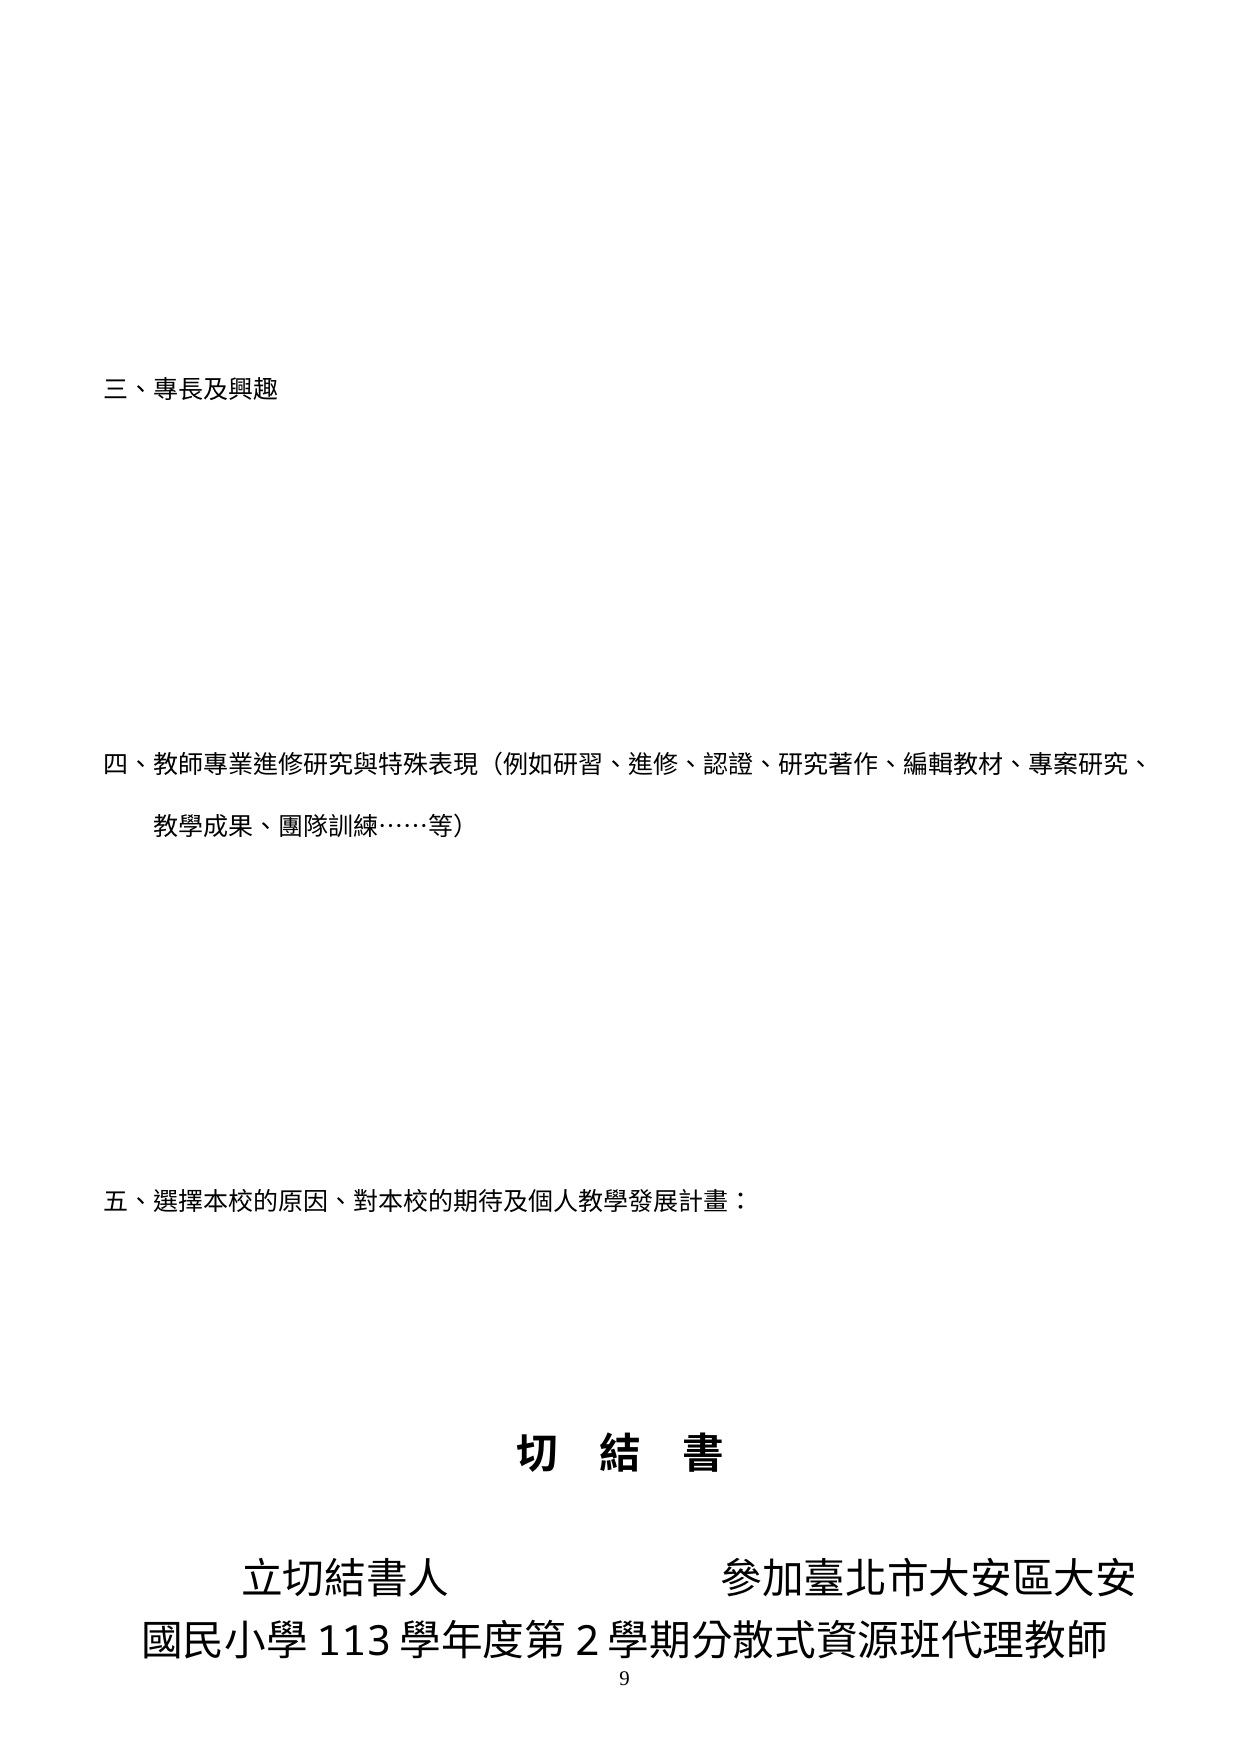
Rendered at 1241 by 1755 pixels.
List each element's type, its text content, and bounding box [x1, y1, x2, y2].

text 四、教師專業進修研究與特殊表現（例如研習、進修、認證、研究著作、編輯教材、專案研究、教學成果、團隊訓練……等） [103, 721, 1137, 846]
text 五、選擇本校的原因、對本校的期待及個人教學發展計畫： [103, 1158, 1137, 1221]
text 三、專長及興趣 [103, 346, 1137, 408]
text 切 結 書 [103, 1408, 1137, 1471]
text 立切結書人 參加臺北市大安區大安國民小學113學年度第2學期分散式資源班代理教師 [141, 1533, 1137, 1658]
